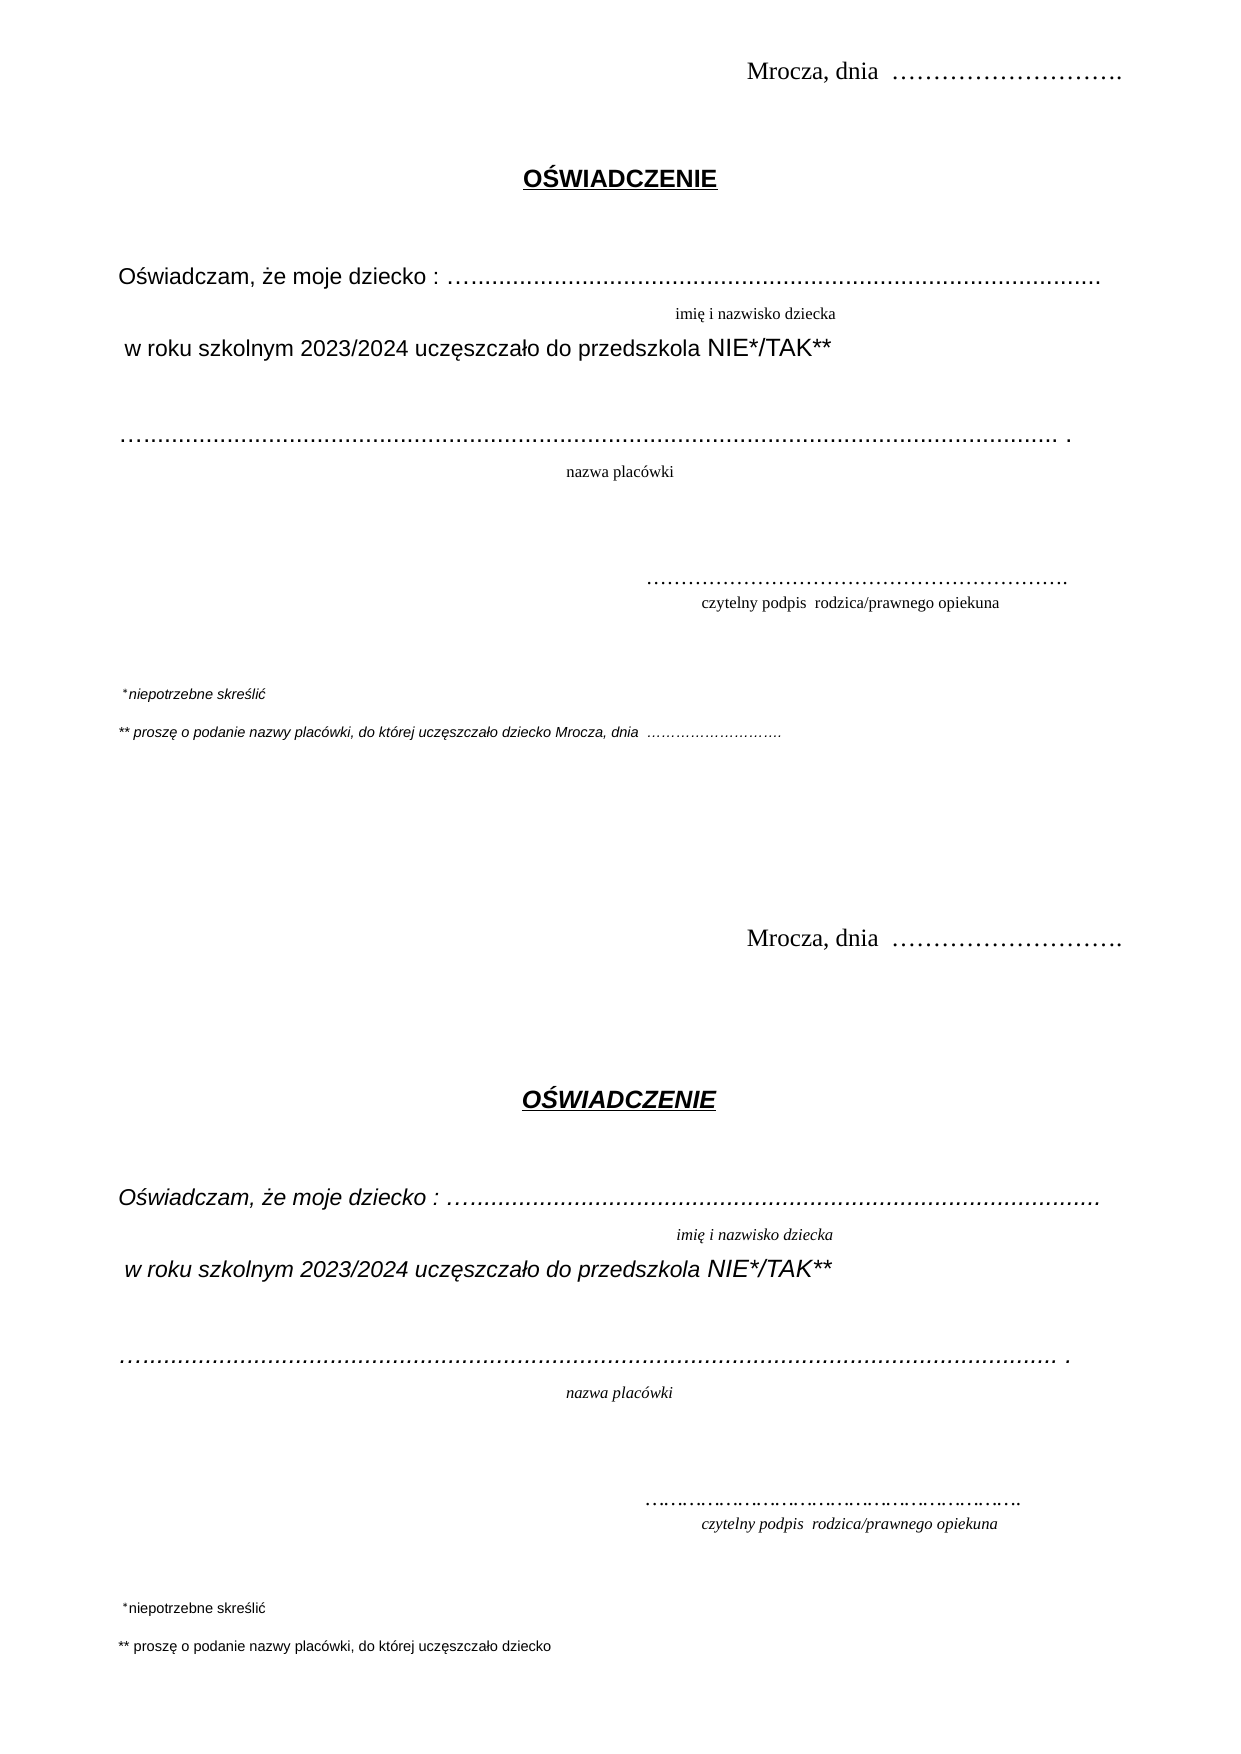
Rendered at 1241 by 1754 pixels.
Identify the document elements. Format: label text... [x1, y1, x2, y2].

text nazwa placówki [118, 1383, 1122, 1402]
text *niepotrzebne skreślić [118, 1599, 1122, 1617]
text imię i nazwisko dziecka [118, 1225, 1122, 1244]
text czytelny podpis rodzica/prawnego opiekuna [118, 589, 1122, 613]
text ….................................................................................................................................... . [118, 419, 1122, 448]
text nazwa placówki [118, 462, 1122, 481]
text w roku szkolnym 2023/2024 uczęszczało do przedszkola NIE*/TAK** [118, 1254, 1122, 1282]
text OŚWIADCZENIE [118, 164, 1122, 192]
text Mrocza, dnia ………………………. [118, 56, 1122, 85]
text czytelny podpis rodzica/prawnego opiekuna [118, 1510, 1122, 1534]
text ……………………………………………………. [118, 565, 1122, 589]
text Oświadczam, że moje dziecko : …........................................................................................... [118, 1182, 1122, 1211]
text ** proszę o podanie nazwy placówki, do której uczęszczało dziecko [118, 1638, 1122, 1654]
text ……………………………………………………. [118, 1486, 1122, 1510]
text ….................................................................................................................................... . [118, 1340, 1122, 1369]
text *niepotrzebne skreślić [118, 685, 1122, 703]
text ** proszę o podanie nazwy placówki, do której uczęszczało dziecko Mrocza, dnia ………………………. [118, 724, 1122, 741]
text Oświadczam, że moje dziecko : …........................................................................................... [118, 261, 1122, 289]
text OŚWIADCZENIE [118, 1085, 1122, 1113]
text Mrocza, dnia ………………………. [118, 923, 1122, 952]
text imię i nazwisko dziecka [118, 304, 1122, 323]
text w roku szkolnym 2023/2024 uczęszczało do przedszkola NIE*/TAK** [118, 333, 1122, 361]
